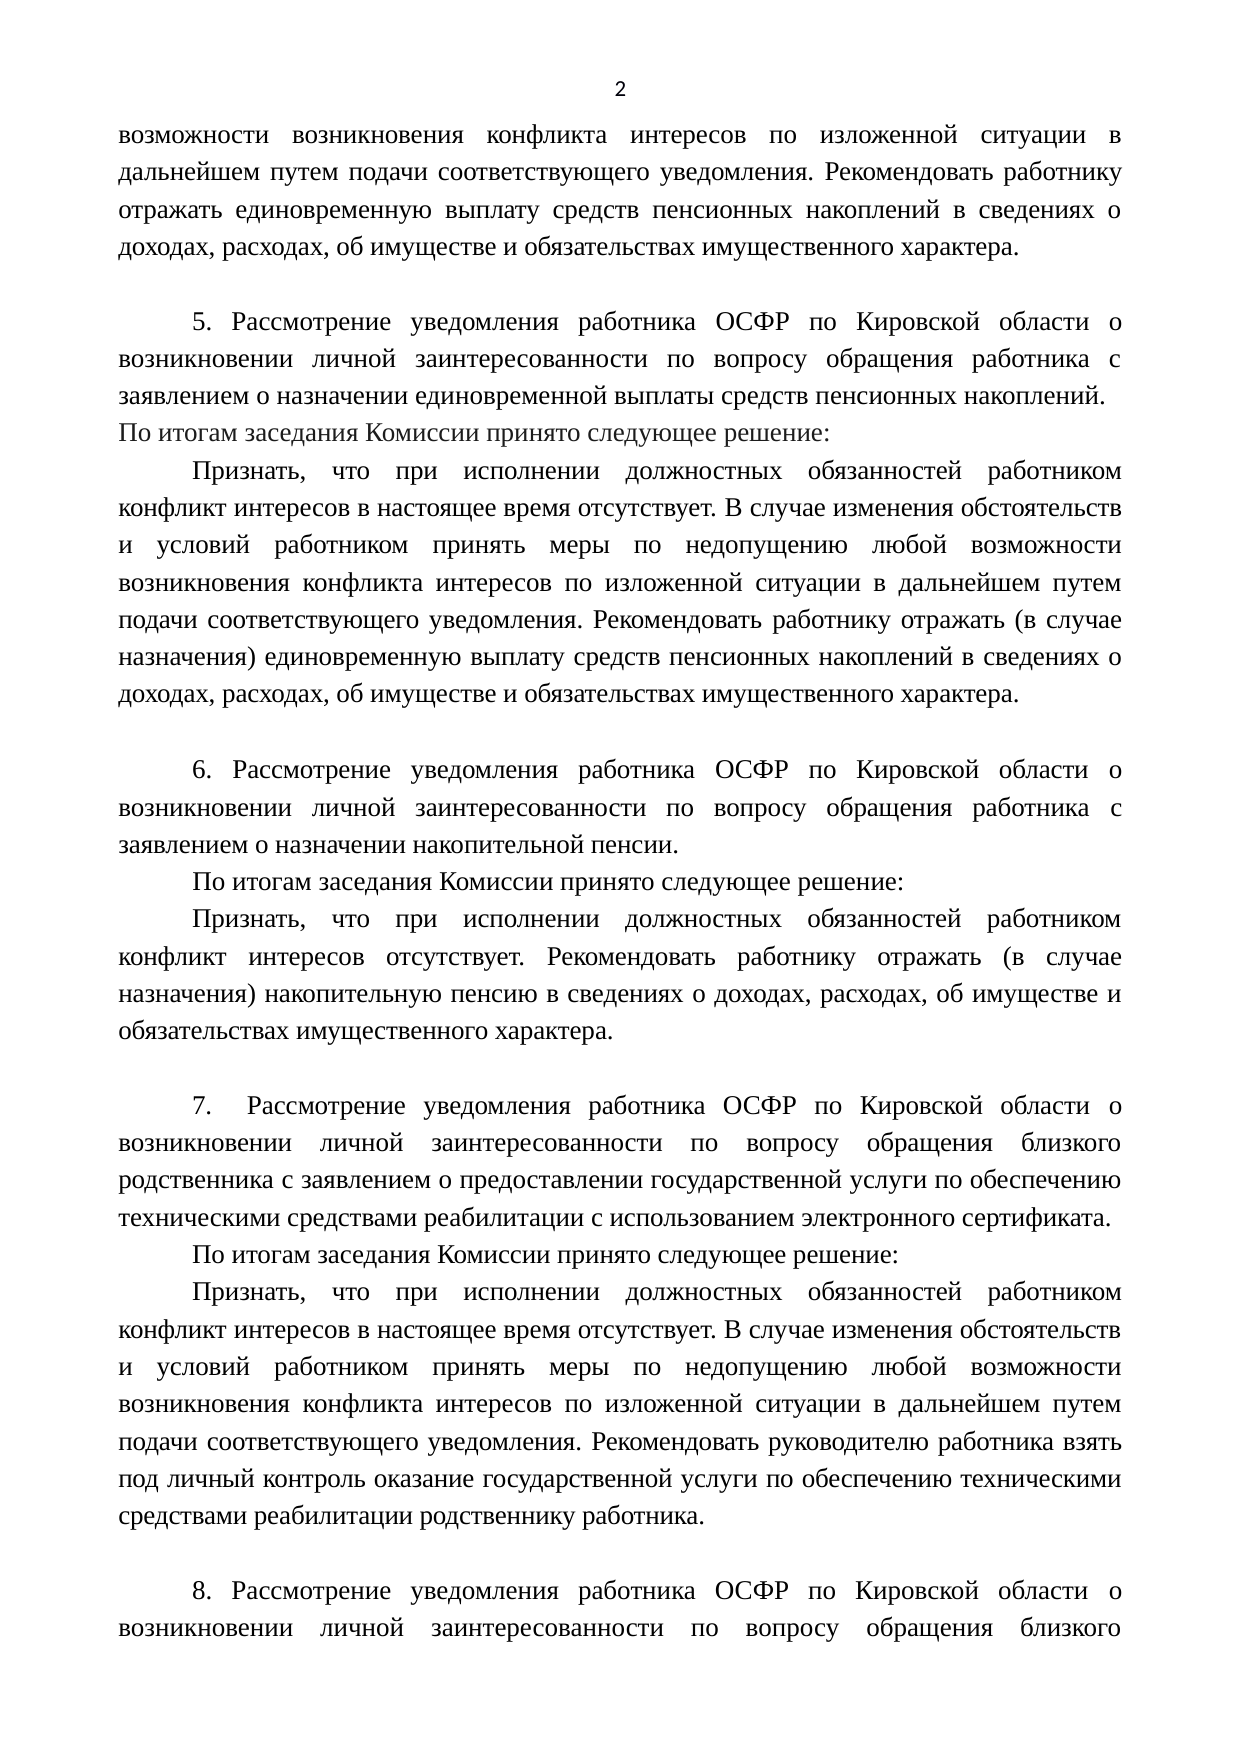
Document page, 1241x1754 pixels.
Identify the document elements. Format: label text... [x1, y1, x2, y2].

list По итогам заседания Комиссии принято следующее решение: [118, 865, 1122, 896]
text По итогам заседания Комиссии принято следующее решение: [118, 416, 1122, 448]
text возможности возникновения конфликта интересов по изложенной ситуации в дальнейшем путем подачи соответствующего уведомления. Рекомендовать работнику отражать единовременную выплату средств пенсионных накоплений в сведениях о доходах, расходах, об имуществе и обязательствах имущественного характера. [118, 118, 1122, 261]
text 8. Рассмотрение уведомления работника ОСФР по Кировской области о возникновении личной заинтересованности по вопросу обращения близкого [118, 1574, 1122, 1642]
text Признать, что при исполнении должностных обязанностей работником конфликт интересов в настоящее время отсутствует. В случае изменения обстоятельств и условий работником принять меры по недопущению любой возможности возникновения конфликта интересов по изложенной ситуации в дальнейшем путем подачи соответствующего уведомления. Рекомендовать работнику отражать (в случае назначения) единовременную выплату средств пенсионных накоплений в сведениях о доходах, расходах, об имуществе и обязательствах имущественного характера. [118, 454, 1122, 709]
text 6. Рассмотрение уведомления работника ОСФР по Кировской области о возникновении личной заинтересованности по вопросу обращения работника с заявлением о назначении накопительной пенсии. [118, 753, 1122, 859]
text 7. Рассмотрение уведомления работника ОСФР по Кировской области о возникновении личной заинтересованности по вопросу обращения близкого родственника с заявлением о предоставлении государственной услуги по обеспечению техническими средствами реабилитации с использованием электронного сертификата. [118, 1089, 1122, 1232]
text По итогам заседания Комиссии принято следующее решение: [118, 1238, 1122, 1269]
text 5. Рассмотрение уведомления работника ОСФР по Кировской области о возникновении личной заинтересованности по вопросу обращения работника с заявлением о назначении единовременной выплаты средств пенсионных накоплений. [118, 304, 1122, 410]
text Признать, что при исполнении должностных обязанностей работником конфликт интересов отсутствует. Рекомендовать работнику отражать (в случае назначения) накопительную пенсию в сведениях о доходах, расходах, об имуществе и обязательствах имущественного характера. [118, 902, 1122, 1046]
text Признать, что при исполнении должностных обязанностей работником конфликт интересов в настоящее время отсутствует. В случае изменения обстоятельств и условий работником принять меры по недопущению любой возможности возникновения конфликта интересов по изложенной ситуации в дальнейшем путем подачи соответствующего уведомления. Рекомендовать руководителю работника взять под личный контроль оказание государственной услуги по обеспечению техническими средствами реабилитации родственнику работника. [118, 1275, 1122, 1530]
